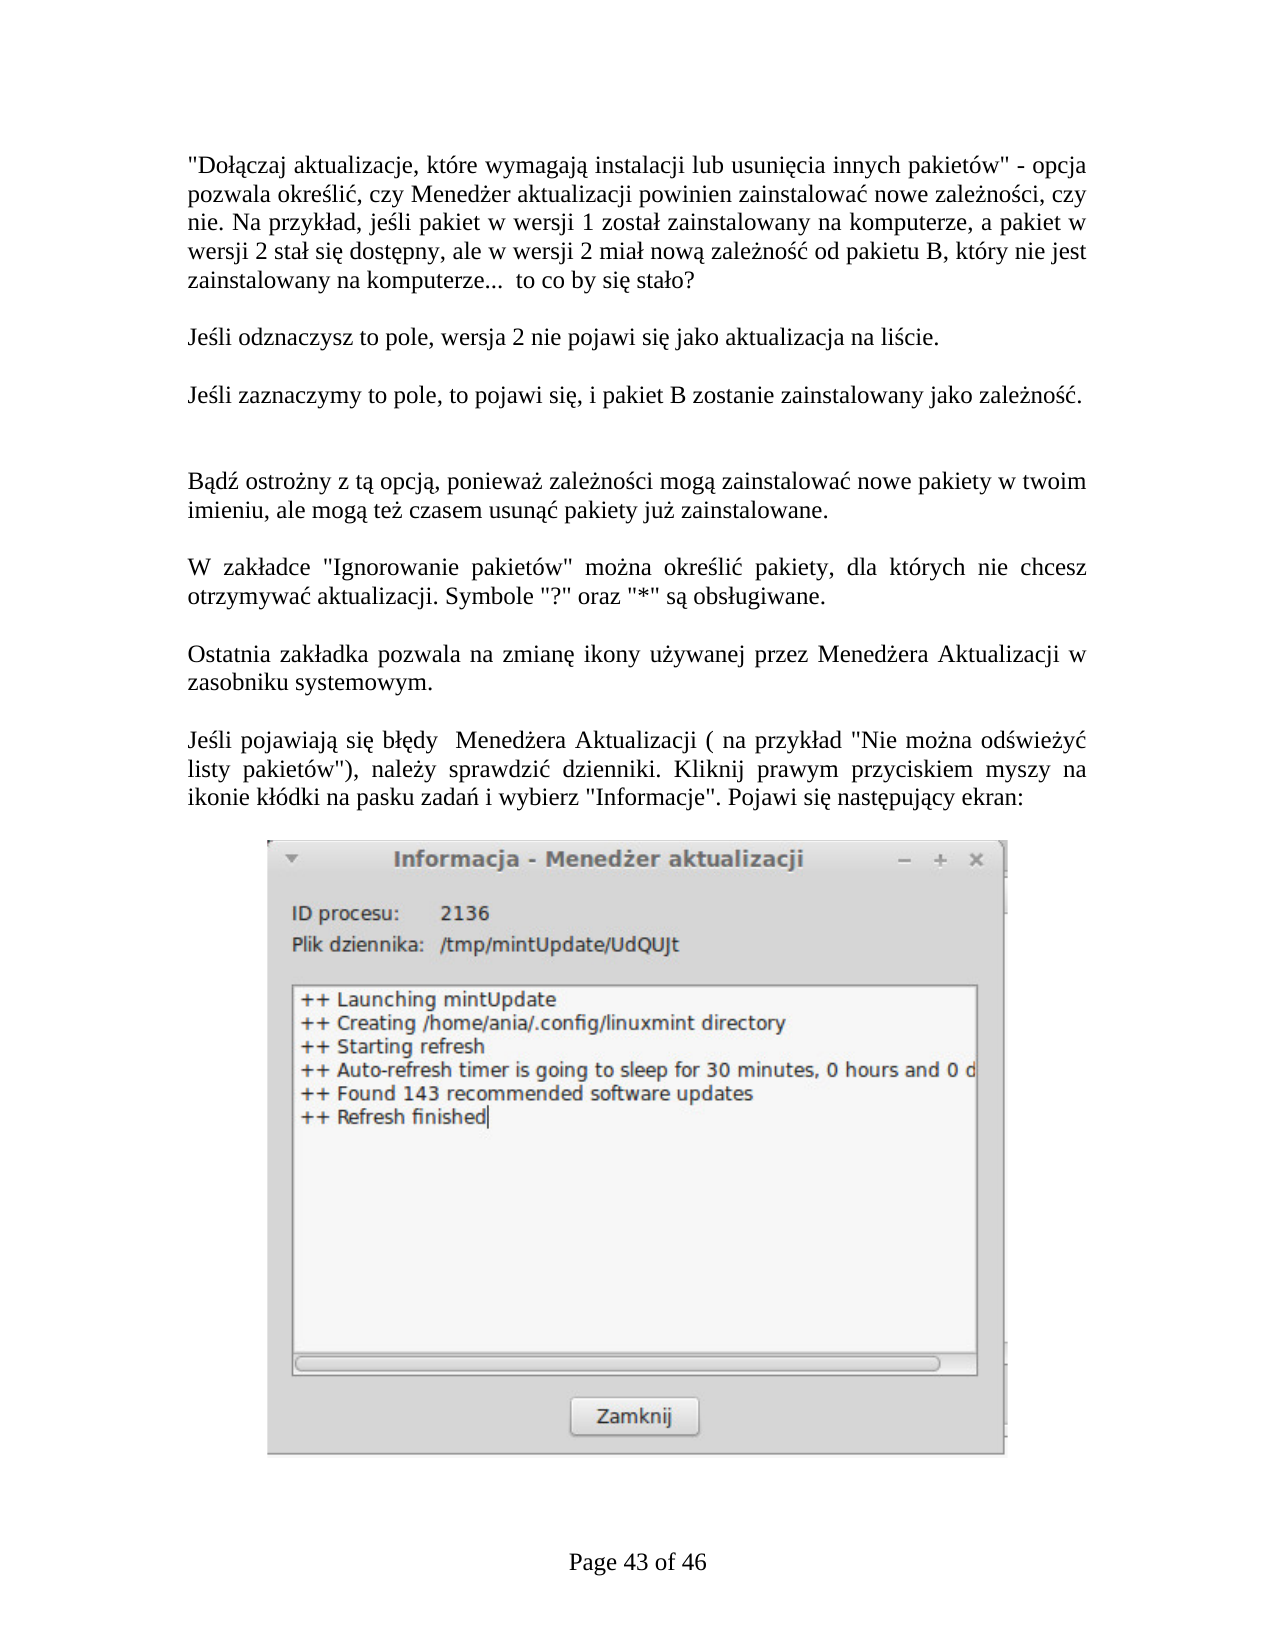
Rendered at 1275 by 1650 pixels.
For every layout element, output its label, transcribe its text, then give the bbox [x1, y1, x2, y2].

text "Dołączaj aktualizacje, które wymagają instalacji lub usunięcia innych pakietów" - opcja pozwala określić, czy Menedżer aktualizacji powinien zainstalować nowe zależności, czy nie. Na przykład, jeśli pakiet w wersji 1 został zainstalowany na komputerze, a pakiet w wersji 2 stał się dostępny, ale w wersji 2 miał nową zależność od pakietu B, który nie jest zainstalowany na komputerze... to co by się stało? [187, 150, 1087, 294]
text Jeśli odznaczysz to pole, wersja 2 nie pojawi się jako aktualizacja na liście. [187, 322, 1087, 351]
text Ostatnia zakładka pozwala na zmianę ikony używanej przez Menedżera Aktualizacji w zasobniku systemowym. [187, 639, 1087, 696]
text Bądź ostrożny z tą opcją, ponieważ zależności mogą zainstalować nowe pakiety w twoim imieniu, ale mogą też czasem usunąć pakiety już zainstalowane. [187, 466, 1087, 524]
text Jeśli pojawiają się błędy Menedżera Aktualizacji ( na przykład "Nie można odświeżyć listy pakietów"), należy sprawdzić dzienniki. Kliknij prawym przyciskiem myszy na ikonie kłódki na pasku zadań i wybierz "Informacje". Pojawi się następujący ekran: [187, 725, 1087, 811]
text W zakładce "Ignorowanie pakietów" można określić pakiety, dla których nie chcesz otrzymywać aktualizacji. Symbole "?" oraz "*" są obsługiwane. [187, 552, 1087, 610]
text Jeśli zaznaczymy to pole, to pojawi się, i pakiet B zostanie zainstalowany jako zależność. [187, 380, 1087, 409]
picture [267, 840, 1008, 1458]
